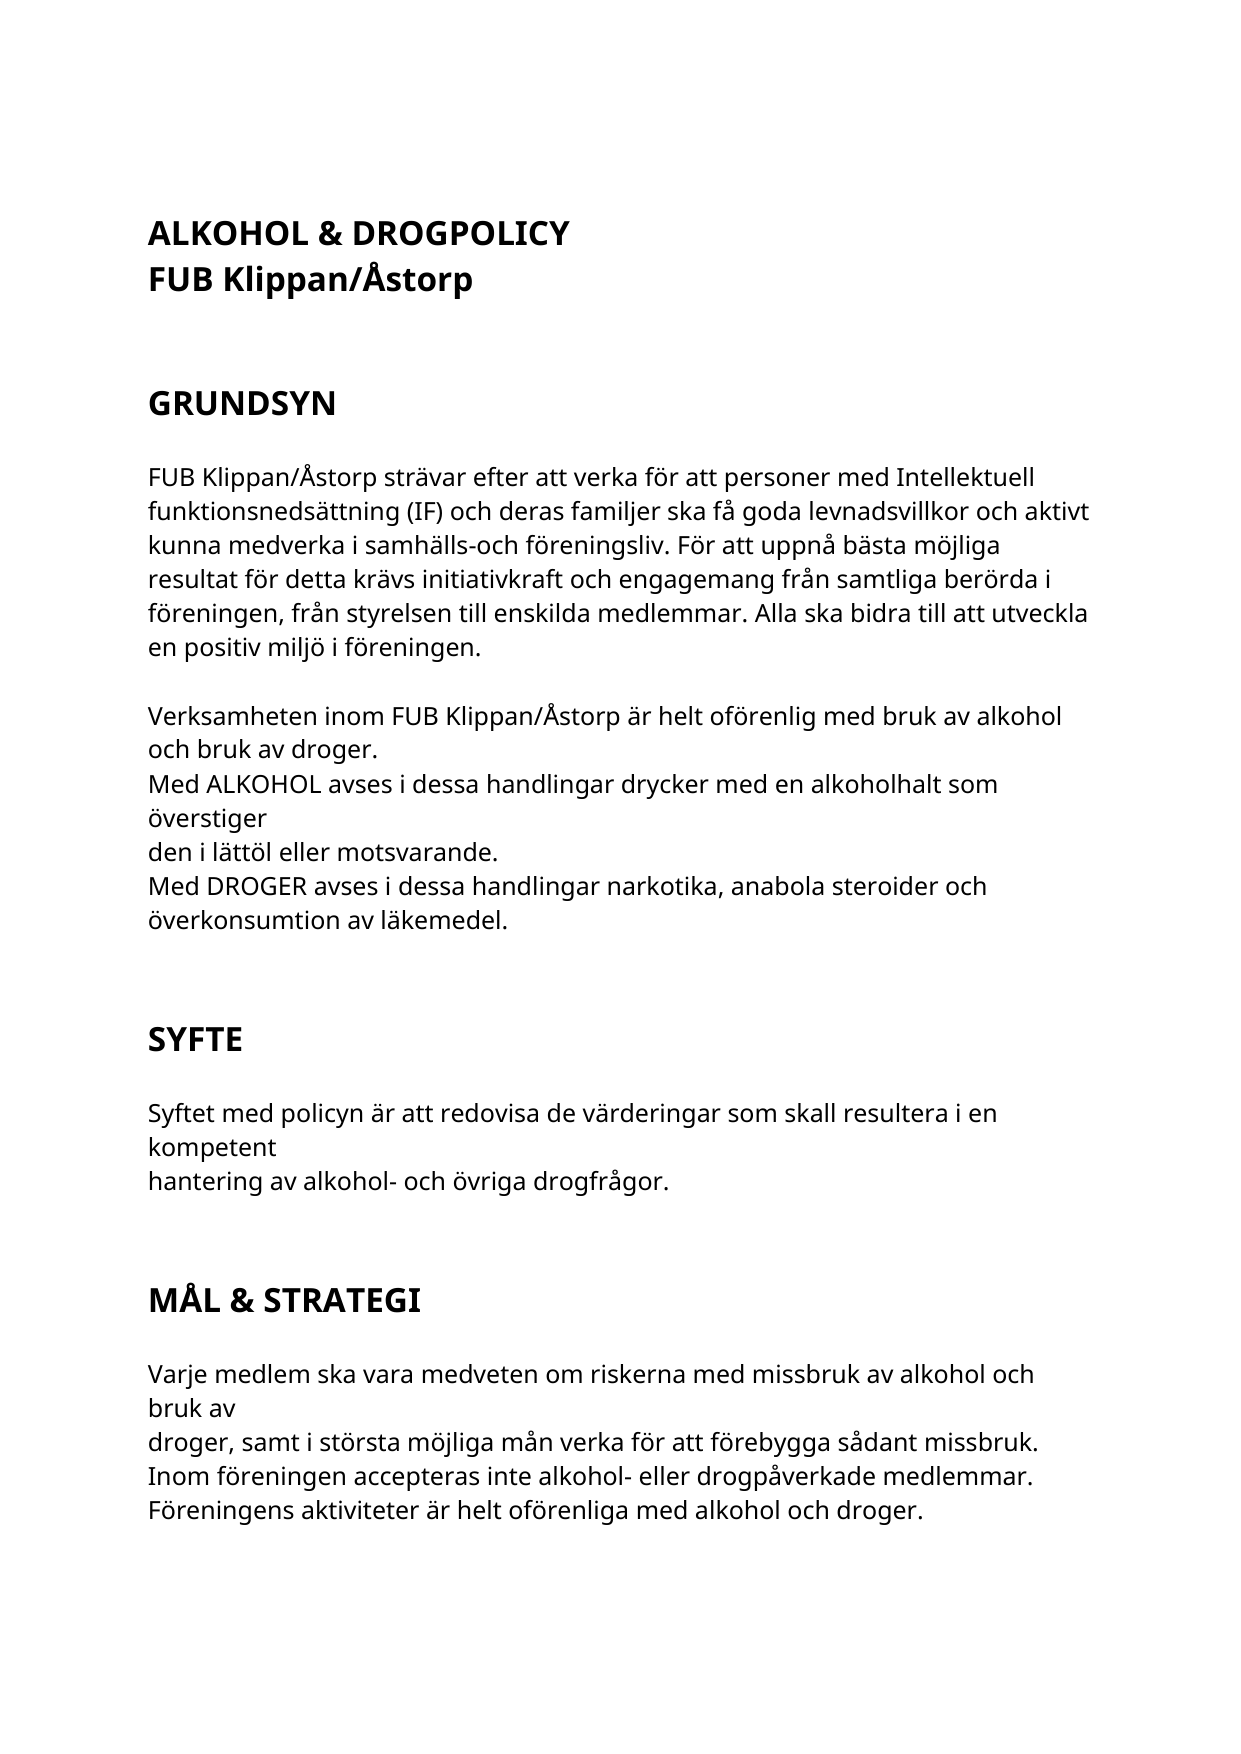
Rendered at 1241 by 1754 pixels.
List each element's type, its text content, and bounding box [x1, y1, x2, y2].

text GRUNDSYN [148, 380, 1093, 426]
text den i lättöl eller motsvarande. [148, 834, 1093, 868]
text Med DROGER avses i dessa handlingar narkotika, anabola steroider och [148, 868, 1093, 902]
text SYFTE [148, 1016, 1093, 1061]
text ALKOHOL & DROGPOLICY [148, 210, 1093, 255]
text Inom föreningen accepteras inte alkohol- eller drogpåverkade medlemmar. [148, 1459, 1093, 1493]
text Varje medlem ska vara medveten om riskerna med missbruk av alkohol och bruk av [148, 1356, 1093, 1424]
text droger, samt i största möjliga mån verka för att förebygga sådant missbruk. [148, 1424, 1093, 1459]
text FUB Klippan/Åstorp strävar efter att verka för att personer med Intellektuell funktionsnedsättning (IF) och deras familjer ska få goda levnadsvillkor och aktivt kunna medverka i samhälls-och föreningsliv. För att uppnå bästa möjliga resultat för detta krävs initiativkraft och engagemang från samtliga berörda i föreningen, från styrelsen till enskilda medlemmar. Alla ska bidra till att utveckla en positiv miljö i föreningen. [148, 460, 1093, 664]
text hantering av alkohol- och övriga drogfrågor. [148, 1163, 1093, 1198]
text överkonsumtion av läkemedel. [148, 902, 1093, 937]
text Syftet med policyn är att redovisa de värderingar som skall resultera i en kompetent [148, 1095, 1093, 1163]
text FUB Klippan/Åstorp [148, 255, 1093, 301]
text Verksamheten inom FUB Klippan/Åstorp är helt oförenlig med bruk av alkohol och bruk av droger. [148, 698, 1093, 766]
text Föreningens aktiviteter är helt oförenliga med alkohol och droger. [148, 1493, 1093, 1527]
text Med ALKOHOL avses i dessa handlingar drycker med en alkoholhalt som överstiger [148, 766, 1093, 834]
text MÅL & STRATEGI [148, 1277, 1093, 1322]
